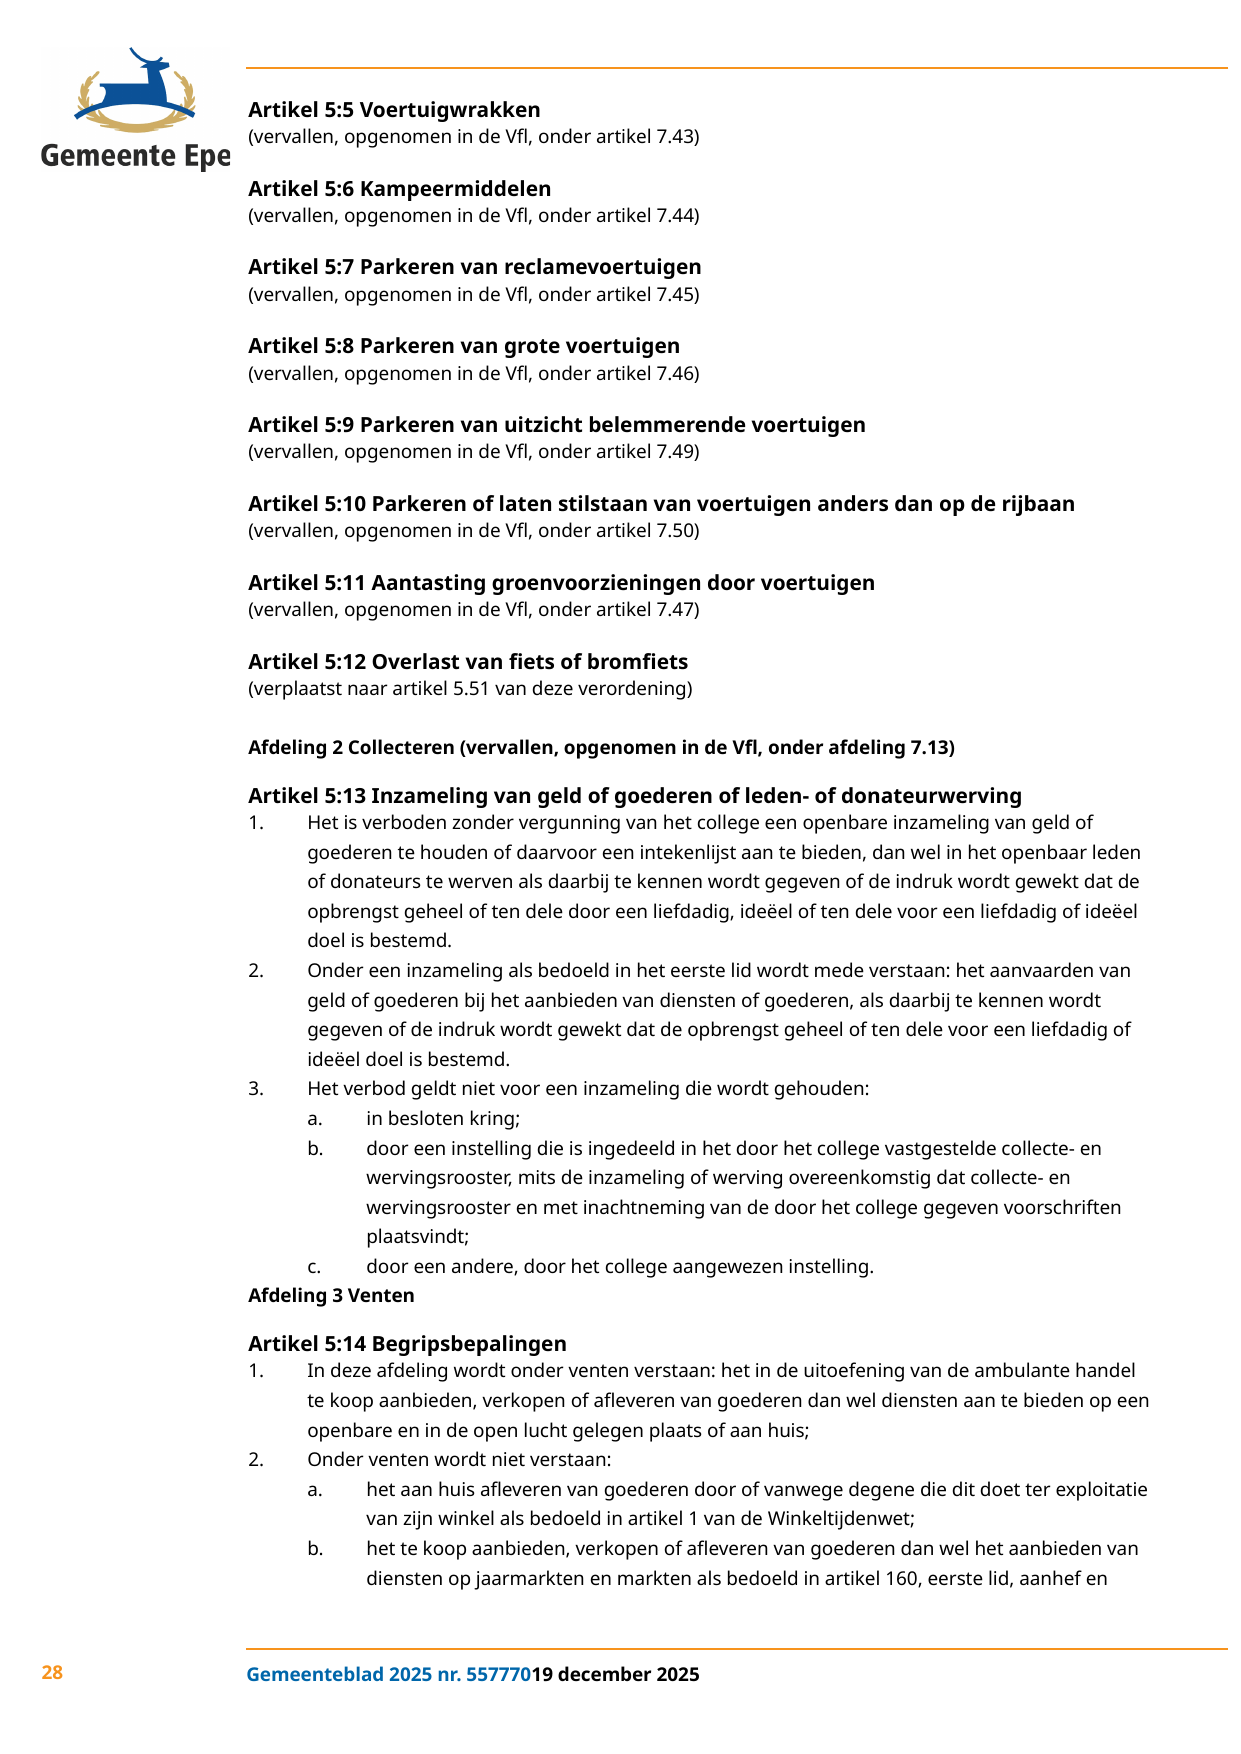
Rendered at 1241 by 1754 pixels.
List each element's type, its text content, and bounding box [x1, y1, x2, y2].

text Artikel 5:9 Parkeren van uitzicht belemmerende voertuigen [248, 410, 1152, 439]
list in besloten kring; [307, 1105, 1152, 1131]
text Artikel 5:11 Aantasting groenvoorzieningen door voertuigen [248, 568, 1152, 596]
list het aan huis afleveren van goederen door of vanwege degene die dit doet ter exploitatie van zijn winkel als bedoeld in artikel 1 van de Winkeltijdenwet; [307, 1476, 1152, 1531]
text (vervallen, opgenomen in de Vfl, onder artikel 7.44) [248, 202, 1152, 228]
list door een instelling die is ingedeeld in het door het college vastgestelde collecte- en wervingsrooster, mits de inzameling of werving overeenkomstig dat collecte- en wervingsrooster en met inachtneming van de door het college gegeven voorschriften plaatsvindt; [307, 1135, 1152, 1249]
text (vervallen, opgenomen in de Vfl, onder artikel 7.50) [248, 517, 1152, 543]
text Artikel 5:6 Kampeermiddelen [248, 174, 1152, 202]
text Afdeling 2 Collecteren (vervallen, opgenomen in de Vfl, onder afdeling 7.13) [248, 734, 1152, 760]
text (vervallen, opgenomen in de Vfl, onder artikel 7.45) [248, 281, 1152, 307]
text Artikel 5:5 Voertuigwrakken [248, 95, 1152, 123]
text Artikel 5:14 Begripsbepalingen [248, 1329, 1152, 1358]
text (vervallen, opgenomen in de Vfl, onder artikel 7.47) [248, 596, 1152, 622]
list Onder venten wordt niet verstaan: [248, 1446, 1152, 1472]
list het te koop aanbieden, verkopen of afleveren van goederen dan wel het aanbieden van diensten op jaarmarkten en markten als bedoeld in artikel 160, eerste lid, aanhef en [307, 1535, 1152, 1591]
text (vervallen, opgenomen in de Vfl, onder artikel 7.43) [248, 123, 1152, 149]
text Artikel 5:8 Parkeren van grote voertuigen [248, 331, 1152, 360]
list door een andere, door het college aangewezen instelling. [307, 1253, 1152, 1279]
picture [41, 47, 231, 172]
text Artikel 5:13 Inzameling van geld of goederen of leden- of donateurwerving [248, 781, 1152, 809]
text (vervallen, opgenomen in de Vfl, onder artikel 7.46) [248, 360, 1152, 386]
text (vervallen, opgenomen in de Vfl, onder artikel 7.49) [248, 439, 1152, 464]
text Artikel 5:7 Parkeren van reclamevoertuigen [248, 252, 1152, 281]
list Het is verboden zonder vergunning van het college een openbare inzameling van geld of goederen te houden of daarvoor een intekenlijst aan te bieden, dan wel in het openbaar leden of donateurs te werven als daarbij te kennen wordt gegeven of de indruk wordt gewekt dat de opbrengst geheel of ten dele door een liefdadig, ideëel of ten dele voor een liefdadig of ideëel doel is bestemd. [248, 809, 1152, 953]
text Artikel 5:10 Parkeren of laten stilstaan van voertuigen anders dan op de rijbaan [248, 489, 1152, 517]
text Afdeling 3 Venten [248, 1283, 1152, 1308]
list Het verbod geldt niet voor een inzameling die wordt gehouden: [248, 1076, 1152, 1101]
list Onder een inzameling als bedoeld in het eerste lid wordt mede verstaan: het aanvaarden van geld of goederen bij het aanbieden van diensten of goederen, als daarbij te kennen wordt gegeven of de indruk wordt gewekt dat de opbrengst geheel of ten dele voor een liefdadig of ideëel doel is bestemd. [248, 957, 1152, 1072]
list In deze afdeling wordt onder venten verstaan: het in de uitoefening van de ambulante handel te koop aanbieden, verkopen of afleveren van goederen dan wel diensten aan te bieden op een openbare en in de open lucht gelegen plaats of aan huis; [248, 1358, 1152, 1443]
text Artikel 5:12 Overlast van fiets of bromfiets [248, 647, 1152, 675]
text (verplaatst naar artikel 5.51 van deze verordening) [248, 675, 1152, 701]
